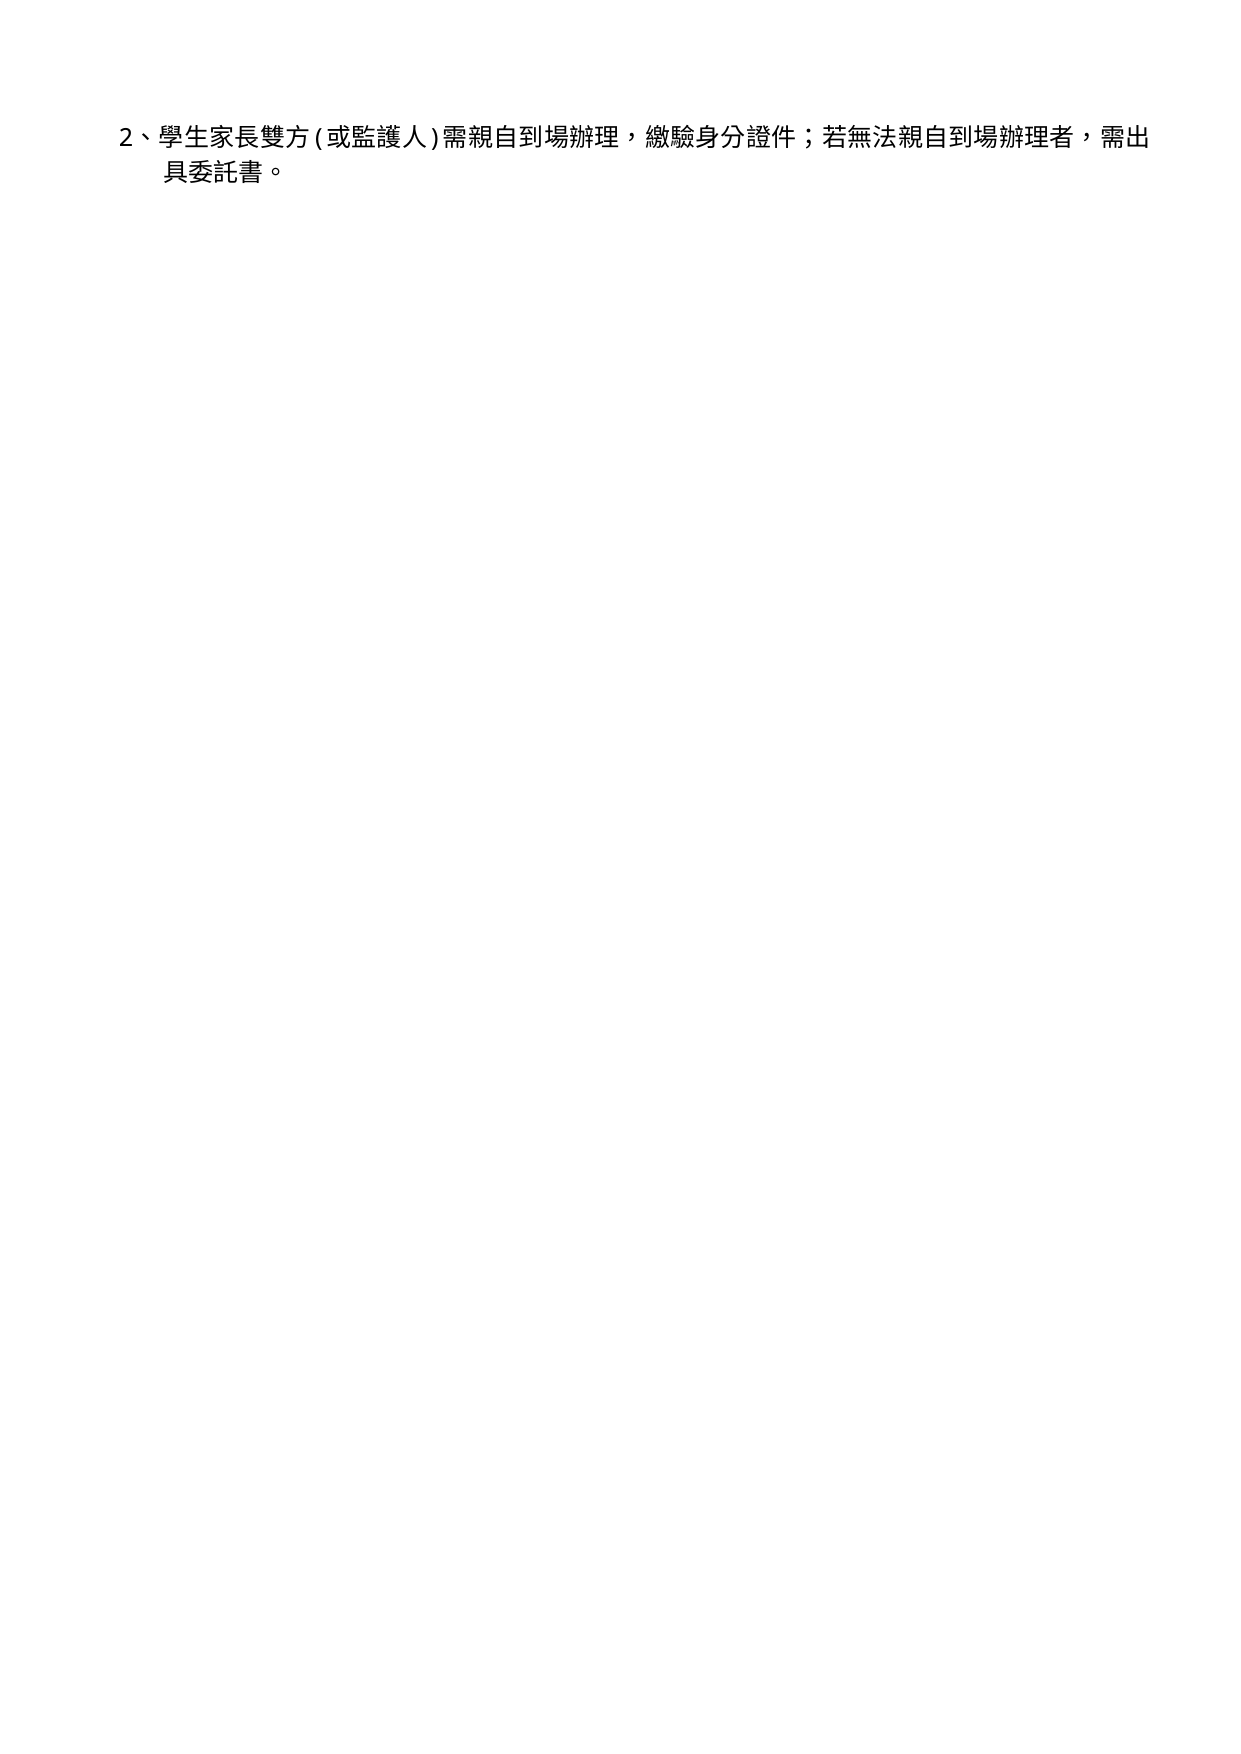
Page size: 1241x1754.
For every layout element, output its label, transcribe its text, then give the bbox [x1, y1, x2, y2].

text 2、學生家長雙方(或監護人)需親自到場辦理，繳驗身分證件；若無法親自到場辦理者，需出 具委託書。 [118, 118, 1152, 189]
